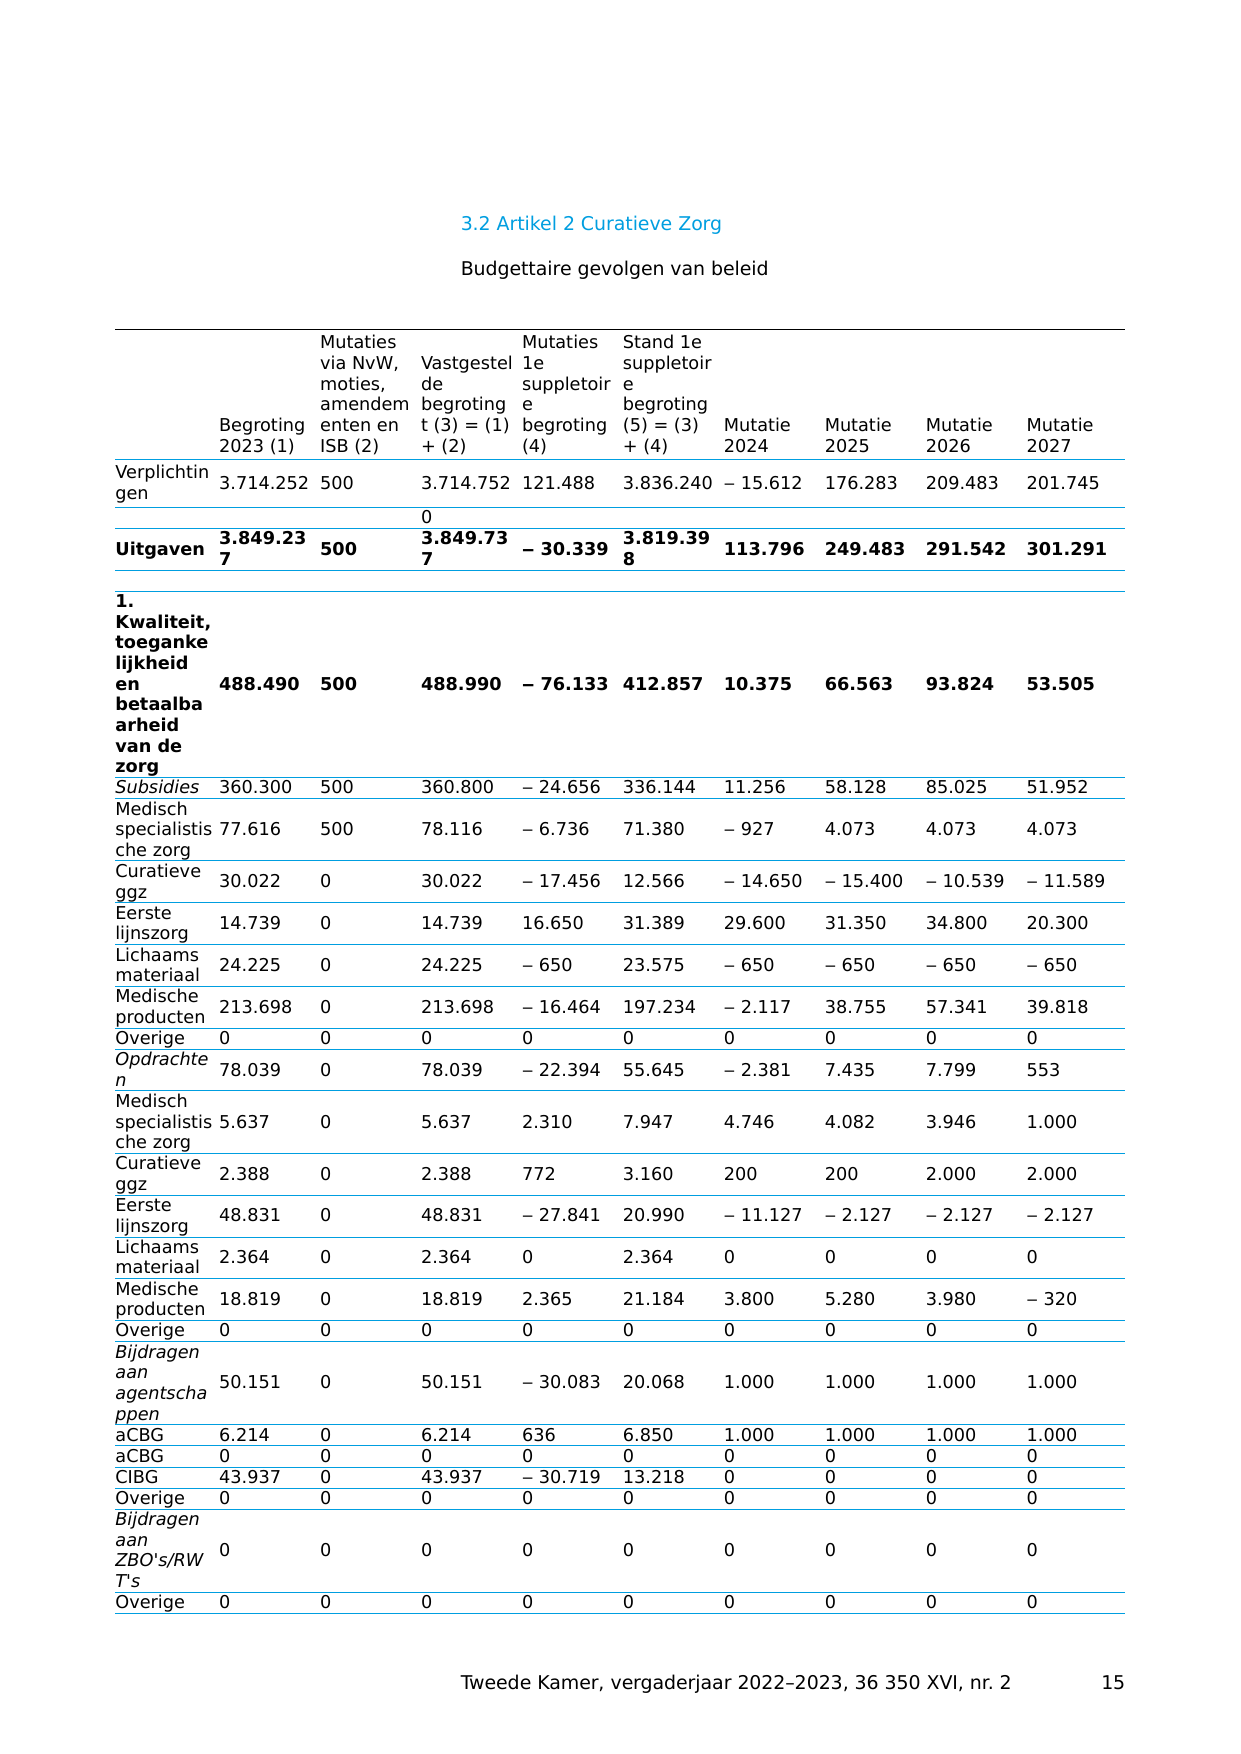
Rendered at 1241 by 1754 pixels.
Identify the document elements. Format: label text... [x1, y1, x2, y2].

table_cell 0 [822, 1321, 923, 1341]
table_cell 500 [317, 529, 418, 569]
table_cell ‒ 2.127 [822, 1196, 923, 1236]
table_cell Curatieve ggz [115, 1154, 216, 1194]
table_cell 24.225 [216, 945, 317, 986]
table_cell 0 [317, 945, 418, 986]
table_cell ‒ 15.612 [721, 460, 822, 507]
table_cell 3.714.752 [418, 460, 519, 507]
table_cell 360.300 [216, 778, 317, 798]
table_cell [216, 571, 317, 591]
table_cell 0 [822, 1468, 923, 1487]
table_cell 85.025 [923, 778, 1023, 798]
table_cell 0 [620, 1510, 721, 1592]
table_cell ‒ 650 [822, 945, 923, 986]
table_cell Mutatie 2025 [822, 330, 923, 459]
table_cell [519, 508, 620, 528]
table_cell Lichaamsmateriaal [115, 945, 216, 986]
table_cell 0 [216, 1446, 317, 1466]
table_cell ‒ 10.539 [923, 861, 1023, 902]
table_cell 200 [721, 1154, 822, 1194]
table_cell Stand 1e suppletoire begroting (5) = (3) + (4) [620, 330, 721, 459]
table_cell [923, 571, 1023, 591]
table_cell ‒ 2.117 [721, 987, 822, 1027]
table_cell [216, 508, 317, 528]
table_cell 20.990 [620, 1196, 721, 1236]
table_cell ‒ 15.400 [822, 861, 923, 902]
table_cell 0 [418, 1593, 519, 1613]
table_cell Mutaties 1e suppletoire begroting (4) [519, 330, 620, 459]
table_cell 50.151 [216, 1342, 317, 1424]
table_cell 0 [317, 1238, 418, 1278]
table_cell 360.800 [418, 778, 519, 798]
table_cell ‒ 927 [721, 799, 822, 860]
table_cell 0 [519, 1489, 620, 1509]
table_cell Medisch specialistische zorg [115, 799, 216, 860]
table_cell ‒ 27.841 [519, 1196, 620, 1236]
table_cell 1.000 [721, 1425, 822, 1445]
table_cell 57.341 [923, 987, 1023, 1027]
table_cell 0 [721, 1238, 822, 1278]
table_cell 0 [923, 1446, 1023, 1466]
table_cell 0 [519, 1029, 620, 1049]
table_cell 3.160 [620, 1154, 721, 1194]
table_cell 0 [317, 903, 418, 944]
table_cell aCBG [115, 1425, 216, 1445]
table_cell [115, 571, 216, 591]
table_cell ‒ 320 [1024, 1279, 1125, 1320]
table_cell 0 [216, 1321, 317, 1341]
table_cell 0 [822, 1593, 923, 1613]
table_cell Eerste lijnszorg [115, 1196, 216, 1236]
table_cell ‒ 650 [519, 945, 620, 986]
table_cell 0 [721, 1593, 822, 1613]
table_cell 176.283 [822, 460, 923, 507]
table_cell 500 [317, 799, 418, 860]
table_cell 0 [620, 1446, 721, 1466]
table_cell 2.365 [519, 1279, 620, 1320]
table_cell 488.490 [216, 592, 317, 777]
table_cell 7.947 [620, 1091, 721, 1153]
table_cell 0 [620, 1489, 721, 1509]
table_cell 201.745 [1024, 460, 1125, 507]
table_cell 2.388 [418, 1154, 519, 1194]
table_cell 0 [519, 1321, 620, 1341]
table_cell 4.073 [1024, 799, 1125, 860]
table_cell 121.488 [519, 460, 620, 507]
table_cell 0 [317, 1425, 418, 1445]
table_cell 0 [1024, 1446, 1125, 1466]
table_cell 6.214 [418, 1425, 519, 1445]
table_cell 0 [822, 1489, 923, 1509]
title Budgettaire gevolgen van beleid [461, 258, 1125, 280]
table_cell 0 [317, 1593, 418, 1613]
table_cell 113.796 [721, 529, 822, 569]
table_cell ‒ 650 [721, 945, 822, 986]
table_cell 0 [317, 1091, 418, 1153]
table_cell 18.819 [418, 1279, 519, 1320]
table_cell 12.566 [620, 861, 721, 902]
table_cell 0 [317, 1154, 418, 1194]
table_cell 1.000 [1024, 1425, 1125, 1445]
table_cell 11.256 [721, 778, 822, 798]
table_cell [115, 330, 216, 459]
table_cell 0 [317, 1342, 418, 1424]
table_cell 43.937 [418, 1468, 519, 1487]
table_cell 20.068 [620, 1342, 721, 1424]
table_cell ‒ 2.127 [923, 1196, 1023, 1236]
table_cell 2.310 [519, 1091, 620, 1153]
table_cell [620, 508, 721, 528]
table_cell 553 [1024, 1050, 1125, 1090]
table_cell 0 [317, 1196, 418, 1236]
table_cell 2.388 [216, 1154, 317, 1194]
table_cell 0 [620, 1593, 721, 1613]
table_cell ‒ 30.719 [519, 1468, 620, 1487]
table_cell 0 [317, 1446, 418, 1466]
table_cell 2.000 [1024, 1154, 1125, 1194]
table_cell 291.542 [923, 529, 1023, 569]
title 3.2 Artikel 2 Curatieve Zorg [461, 213, 1125, 235]
table_cell 1.000 [822, 1425, 923, 1445]
table_cell 0 [923, 1593, 1023, 1613]
table_cell 301.291 [1024, 529, 1125, 569]
table_cell Mutatie 2027 [1024, 330, 1125, 459]
table_cell 0 [216, 1593, 317, 1613]
table_cell 53.505 [1024, 592, 1125, 777]
table_cell Medische producten [115, 1279, 216, 1320]
table_cell [1024, 508, 1125, 528]
table_cell 48.831 [216, 1196, 317, 1236]
table_cell 29.600 [721, 903, 822, 944]
table_cell 2.364 [216, 1238, 317, 1278]
table_cell 336.144 [620, 778, 721, 798]
table_cell Medisch specialistische zorg [115, 1091, 216, 1153]
table_cell 21.184 [620, 1279, 721, 1320]
table_cell 0 [1024, 1593, 1125, 1613]
table_cell 13.218 [620, 1468, 721, 1487]
table_cell 5.637 [418, 1091, 519, 1153]
table_cell 488.990 [418, 592, 519, 777]
table_cell ‒ 650 [923, 945, 1023, 986]
table_cell Verplichtingen [115, 460, 216, 507]
table_cell 0 [1024, 1321, 1125, 1341]
table_cell 0 [721, 1321, 822, 1341]
table_cell 3.849.737 [418, 529, 519, 569]
table_cell Overige [115, 1321, 216, 1341]
table_cell 14.739 [418, 903, 519, 944]
table_cell 48.831 [418, 1196, 519, 1236]
table_cell 5.637 [216, 1091, 317, 1153]
table_cell 0 [822, 1238, 923, 1278]
table_cell ‒ 16.464 [519, 987, 620, 1027]
table_cell 14.739 [216, 903, 317, 944]
table_cell [519, 571, 620, 591]
table_cell 249.483 [822, 529, 923, 569]
table_cell ‒ 76.133 [519, 592, 620, 777]
table_cell [317, 508, 418, 528]
table_cell 78.039 [216, 1050, 317, 1090]
table_cell 0 [620, 1321, 721, 1341]
table_cell 0 [721, 1489, 822, 1509]
table_cell ‒ 30.339 [519, 529, 620, 569]
table_cell 4.073 [822, 799, 923, 860]
table_cell 1.000 [1024, 1091, 1125, 1153]
table_cell 0 [317, 861, 418, 902]
table_cell 7.435 [822, 1050, 923, 1090]
table_cell 0 [923, 1238, 1023, 1278]
table_cell ‒ 11.127 [721, 1196, 822, 1236]
table_cell 5.280 [822, 1279, 923, 1320]
table_cell Opdrachten [115, 1050, 216, 1090]
table_cell 4.073 [923, 799, 1023, 860]
table_cell 66.563 [822, 592, 923, 777]
table_cell Vastgestelde begroting t (3) = (1) + (2) [418, 330, 519, 459]
table_cell 3.946 [923, 1091, 1023, 1153]
table_cell 77.616 [216, 799, 317, 860]
table_cell 0 [519, 1446, 620, 1466]
table_cell 93.824 [923, 592, 1023, 777]
table_cell ‒ 14.650 [721, 861, 822, 902]
table_cell 78.116 [418, 799, 519, 860]
table_cell 1.000 [923, 1342, 1023, 1424]
table_cell 16.650 [519, 903, 620, 944]
table_cell [115, 508, 216, 528]
table_cell 209.483 [923, 460, 1023, 507]
table_cell 23.575 [620, 945, 721, 986]
table_cell Subsidies [115, 778, 216, 798]
table_cell 58.128 [822, 778, 923, 798]
table_cell ‒ 11.589 [1024, 861, 1125, 902]
table_cell [418, 571, 519, 591]
table_cell 30.022 [418, 861, 519, 902]
table_cell 1.000 [721, 1342, 822, 1424]
table_cell 0 [317, 1279, 418, 1320]
table_cell ‒ 650 [1024, 945, 1125, 986]
table_cell [822, 571, 923, 591]
table_cell CIBG [115, 1468, 216, 1487]
table_cell 0 [1024, 1238, 1125, 1278]
table_cell 0 [721, 1446, 822, 1466]
table_cell 0 [822, 1029, 923, 1049]
table_cell 772 [519, 1154, 620, 1194]
table_cell 0 [418, 1321, 519, 1341]
table_cell Bijdragen aan ZBO's/RWT's [115, 1510, 216, 1592]
table_cell 1.000 [822, 1342, 923, 1424]
table_cell 18.819 [216, 1279, 317, 1320]
table_cell 0 [317, 1321, 418, 1341]
table_cell 3.800 [721, 1279, 822, 1320]
table_cell 4.082 [822, 1091, 923, 1153]
table_cell 0 [519, 1510, 620, 1592]
table_cell 10.375 [721, 592, 822, 777]
table_cell 213.698 [418, 987, 519, 1027]
table_cell Eerste lijnszorg [115, 903, 216, 944]
table_cell 0 [923, 1029, 1023, 1049]
table_cell 0 [1024, 1029, 1125, 1049]
table_cell 0 [317, 987, 418, 1027]
table_cell 500 [317, 778, 418, 798]
table_cell 0 [1024, 1468, 1125, 1487]
table_cell Bijdragen aan agentschappen [115, 1342, 216, 1424]
table_cell ‒ 6.736 [519, 799, 620, 860]
table_cell 20.300 [1024, 903, 1125, 944]
table_cell 0 [721, 1029, 822, 1049]
table_cell ‒ 30.083 [519, 1342, 620, 1424]
table_cell 500 [317, 592, 418, 777]
table_cell 0 [923, 1510, 1023, 1592]
table_cell 0 [923, 1321, 1023, 1341]
table_cell [620, 571, 721, 591]
table_cell 50.151 [418, 1342, 519, 1424]
table_cell 31.350 [822, 903, 923, 944]
table_cell 0 [418, 1510, 519, 1592]
table_cell 3.849.237 [216, 529, 317, 569]
table_cell 412.857 [620, 592, 721, 777]
table_cell 2.000 [923, 1154, 1023, 1194]
table_cell 0 [519, 1238, 620, 1278]
table_cell 0 [1024, 1510, 1125, 1592]
table_cell 34.800 [923, 903, 1023, 944]
table_cell 0 [418, 1029, 519, 1049]
table_cell Overige [115, 1029, 216, 1049]
table_cell 0 [519, 1593, 620, 1613]
table_cell 3.836.240 [620, 460, 721, 507]
table_cell Begroting 2023 (1) [216, 330, 317, 459]
table_cell 1.000 [923, 1425, 1023, 1445]
table_cell ‒ 2.381 [721, 1050, 822, 1090]
table_cell 39.818 [1024, 987, 1125, 1027]
table_cell 0 [317, 1050, 418, 1090]
table_cell 78.039 [418, 1050, 519, 1090]
table_cell 0 [216, 1029, 317, 1049]
table_cell 30.022 [216, 861, 317, 902]
table_cell 197.234 [620, 987, 721, 1027]
table_cell Curatieve ggz [115, 861, 216, 902]
table_cell 0 [317, 1489, 418, 1509]
table_cell 55.645 [620, 1050, 721, 1090]
table_cell 0 [317, 1029, 418, 1049]
table_cell Mutatie 2024 [721, 330, 822, 459]
table_cell [721, 571, 822, 591]
table_cell [1024, 571, 1125, 591]
table_cell 1.000 [1024, 1342, 1125, 1424]
table_cell 0 [216, 1489, 317, 1509]
table_cell 6.214 [216, 1425, 317, 1445]
table_cell 38.755 [822, 987, 923, 1027]
table_cell 0 [1024, 1489, 1125, 1509]
table_cell 4.746 [721, 1091, 822, 1153]
table_cell 51.952 [1024, 778, 1125, 798]
table_cell Overige [115, 1489, 216, 1509]
table_cell 1. Kwaliteit, toegankelijkheid en betaalbaarheid van de zorg [115, 592, 216, 777]
table_cell 636 [519, 1425, 620, 1445]
table_cell 24.225 [418, 945, 519, 986]
table_cell 0 [923, 1489, 1023, 1509]
table_cell 500 [317, 460, 418, 507]
table_cell 0 [317, 1468, 418, 1487]
table_cell 0 [418, 1489, 519, 1509]
table_cell ‒ 17.456 [519, 861, 620, 902]
table_cell Uitgaven [115, 529, 216, 569]
table_cell Lichaamsmateriaal [115, 1238, 216, 1278]
table_cell 7.799 [923, 1050, 1023, 1090]
table_cell 0 [721, 1510, 822, 1592]
table_cell 0 [620, 1029, 721, 1049]
table_header Tabel 4 Budgettaire gevolgen van beleid artikel 2 Curatieve zorg (bedragen x € 1.000) [115, 304, 1125, 329]
table_cell 71.380 [620, 799, 721, 860]
table_cell Mutaties via NvW, moties, amendementen en ISB (2) [317, 330, 418, 459]
table_cell aCBG [115, 1446, 216, 1466]
table_cell [923, 508, 1023, 528]
table_cell 0 [418, 1446, 519, 1466]
table_cell 0 [822, 1510, 923, 1592]
table_cell 0 [216, 1510, 317, 1592]
table_cell 213.698 [216, 987, 317, 1027]
table_cell ‒ 22.394 [519, 1050, 620, 1090]
table_cell 0 [923, 1468, 1023, 1487]
table_cell 2.364 [418, 1238, 519, 1278]
table_cell 31.389 [620, 903, 721, 944]
table_cell 0 [721, 1468, 822, 1487]
table_cell 0 [317, 1510, 418, 1592]
table_cell 43.937 [216, 1468, 317, 1487]
table_cell 3.714.252 [216, 460, 317, 507]
table_cell Overige [115, 1593, 216, 1613]
table_cell [822, 508, 923, 528]
table_cell 0 [822, 1446, 923, 1466]
table_cell [317, 571, 418, 591]
table_cell Mutatie 2026 [923, 330, 1023, 459]
table_cell 0 [418, 508, 519, 528]
table_cell Medische producten [115, 987, 216, 1027]
table_cell ‒ 2.127 [1024, 1196, 1125, 1236]
table_cell 6.850 [620, 1425, 721, 1445]
table_cell 3.819.398 [620, 529, 721, 569]
table_cell 200 [822, 1154, 923, 1194]
table_cell 2.364 [620, 1238, 721, 1278]
table_cell 3.980 [923, 1279, 1023, 1320]
table_cell ‒ 24.656 [519, 778, 620, 798]
table_cell [721, 508, 822, 528]
